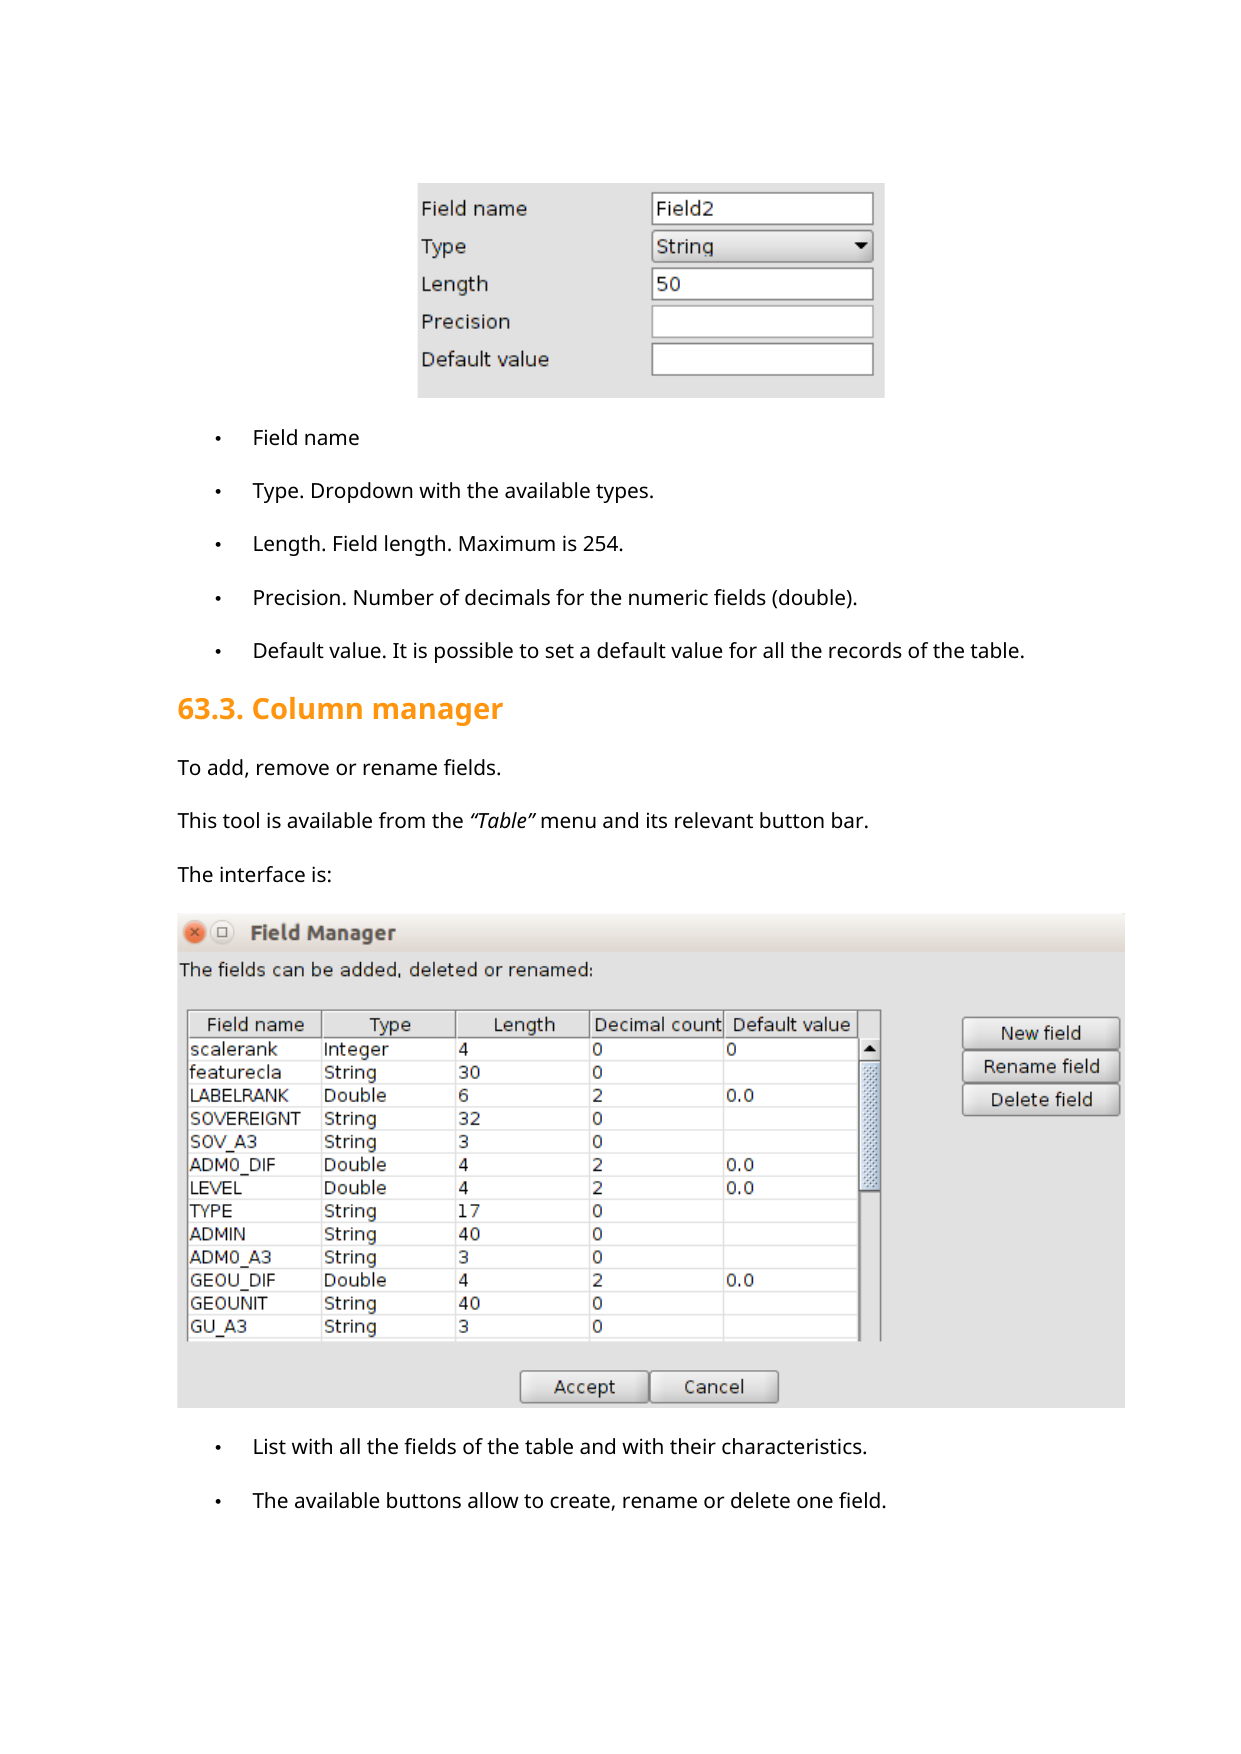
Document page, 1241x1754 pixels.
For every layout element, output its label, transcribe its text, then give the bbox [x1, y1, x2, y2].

picture [177, 913, 1125, 1408]
subtitle 63.3. Column manager [177, 688, 1125, 728]
list Precision. Number of decimals for the numeric fields (double). [215, 583, 1125, 611]
text To add, remove or rename fields. [177, 753, 1125, 782]
list Field name [215, 423, 1125, 451]
list Default value. It is possible to set a default value for all the records of the table. [215, 636, 1125, 665]
picture [417, 183, 885, 398]
list The available buttons allow to create, rename or delete one field. [215, 1486, 1125, 1514]
text The interface is: [177, 860, 1125, 888]
list Length. Field length. Maximum is 254. [215, 529, 1125, 558]
list Type. Dropdown with the available types. [215, 476, 1125, 504]
text This tool is available from the “Table” menu and its relevant button bar. [177, 807, 1125, 835]
list List with all the fields of the table and with their characteristics. [215, 1432, 1125, 1461]
